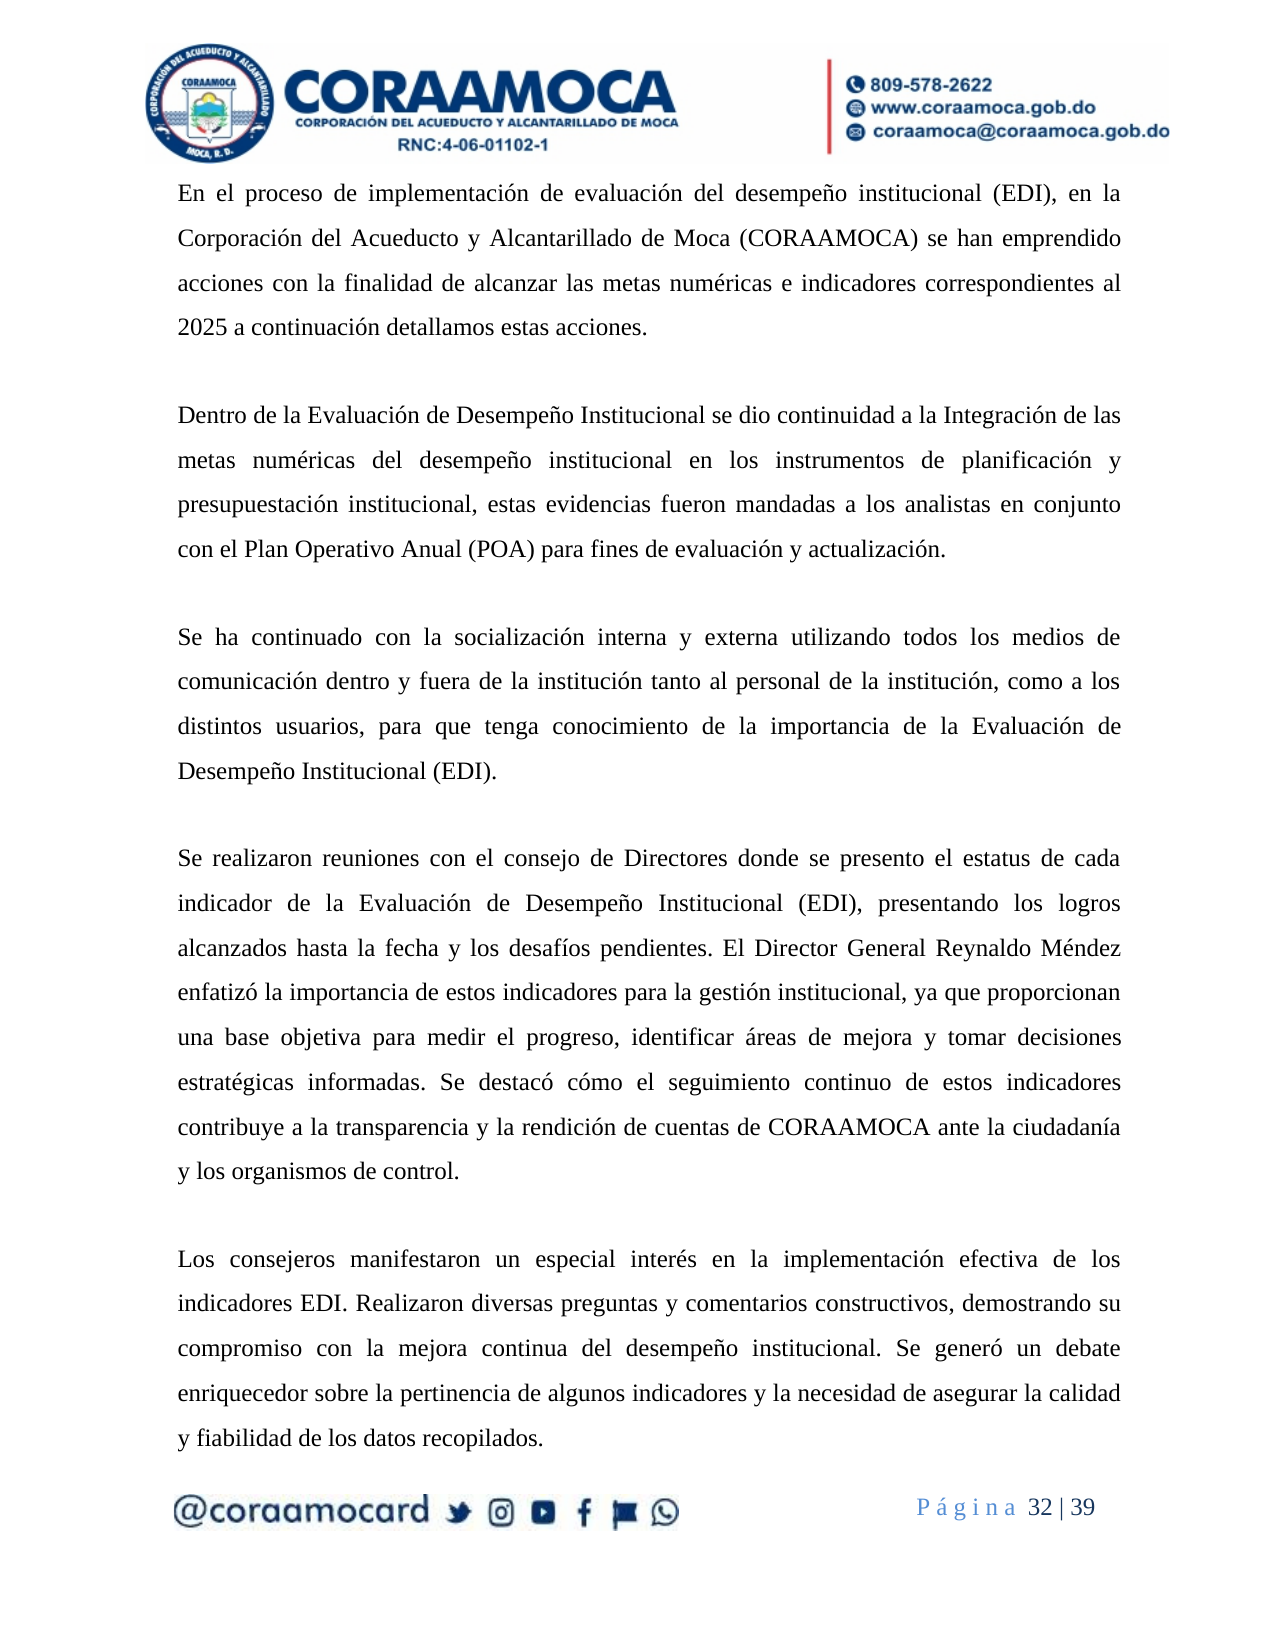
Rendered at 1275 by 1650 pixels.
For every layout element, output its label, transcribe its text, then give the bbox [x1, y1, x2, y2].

text Los consejeros manifestaron un especial interés en la implementación efectiva de los indicadores EDI. Realizaron diversas preguntas y comentarios constructivos, demostrando su compromiso con la mejora continua del desempeño institucional. Se generó un debate enriquecedor sobre la pertinencia de algunos indicadores y la necesidad de asegurar la calidad y fiabilidad de los datos recopilados. [177, 1228, 1122, 1451]
text En el proceso de implementación de evaluación del desempeño institucional (EDI), en la Corporación del Acueducto y Alcantarillado de Moca (CORAAMOCA) se han emprendido acciones con la finalidad de alcanzar las metas numéricas e indicadores correspondientes al 2025 a continuación detallamos estas acciones. [177, 164, 1122, 341]
text Dentro de la Evaluación de Desempeño Institucional se dio continuidad a la Integración de las metas numéricas del desempeño institucional en los instrumentos de planificación y presupuestación institucional, estas evidencias fueron mandadas a los analistas en conjunto con el Plan Operativo Anual (POA) para fines de evaluación y actualización. [177, 384, 1122, 563]
text Se ha continuado con la socialización interna y externa utilizando todos los medios de comunicación dentro y fuera de la institución tanto al personal de la institución, como a los distintos usuarios, para que tenga conocimiento de la importancia de la Evaluación de Desempeño Institucional (EDI). [177, 606, 1122, 784]
text Se realizaron reuniones con el consejo de Directores donde se presento el estatus de cada indicador de la Evaluación de Desempeño Institucional (EDI), presentando los logros alcanzados hasta la fecha y los desafíos pendientes. El Director General Reynaldo Méndez enfatizó la importancia de estos indicadores para la gestión institucional, ya que proporcionan una base objetiva para medir el progreso, identificar áreas de mejora y tomar decisiones estratégicas informadas. Se destacó cómo el seguimiento continuo de estos indicadores contribuye a la transparencia y la rendición de cuentas de CORAAMOCA ante la ciudadanía y los organismos de control. [177, 827, 1122, 1185]
